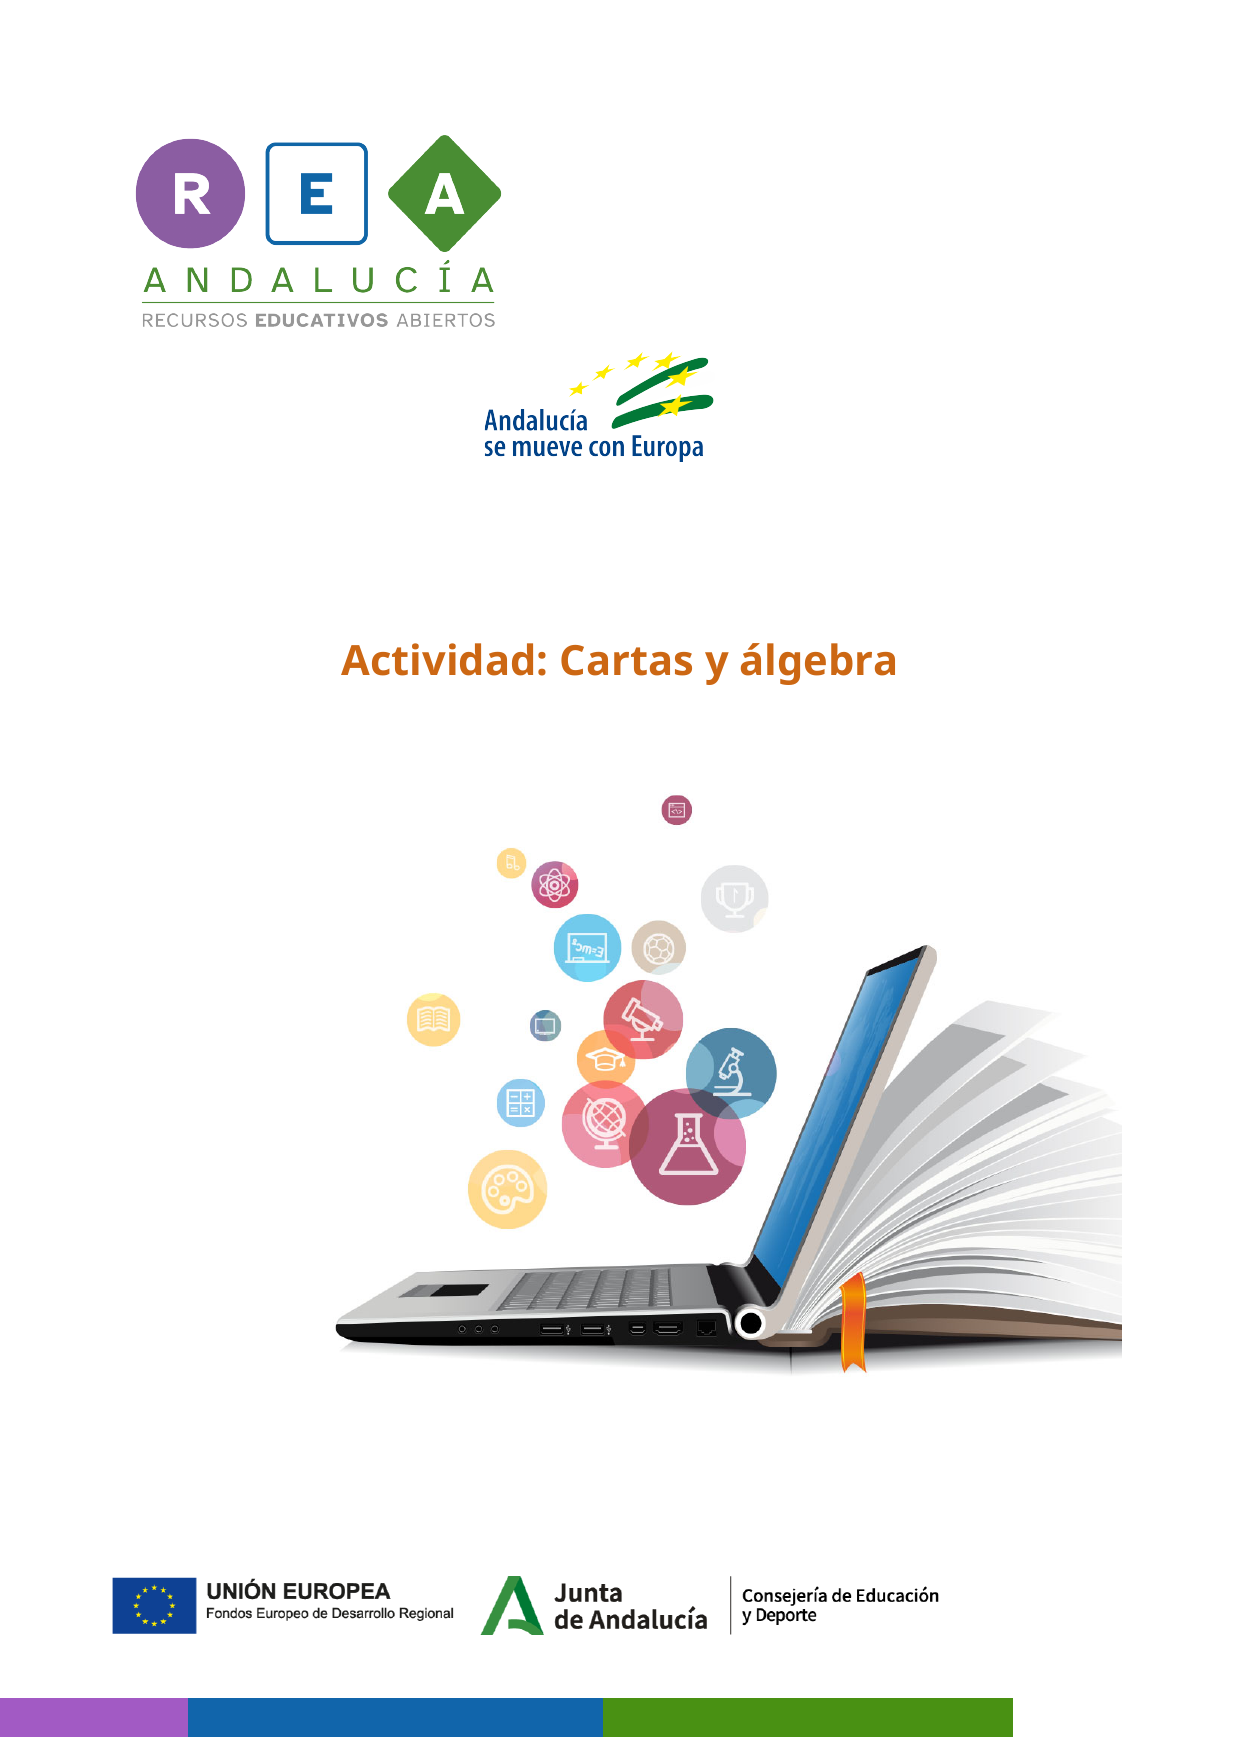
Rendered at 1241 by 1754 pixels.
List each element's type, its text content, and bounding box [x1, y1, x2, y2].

picture [290, 762, 1122, 1404]
picture [0, 1490, 1013, 1737]
title Actividad: Cartas y álgebra [118, 631, 1122, 687]
picture [118, 118, 715, 462]
